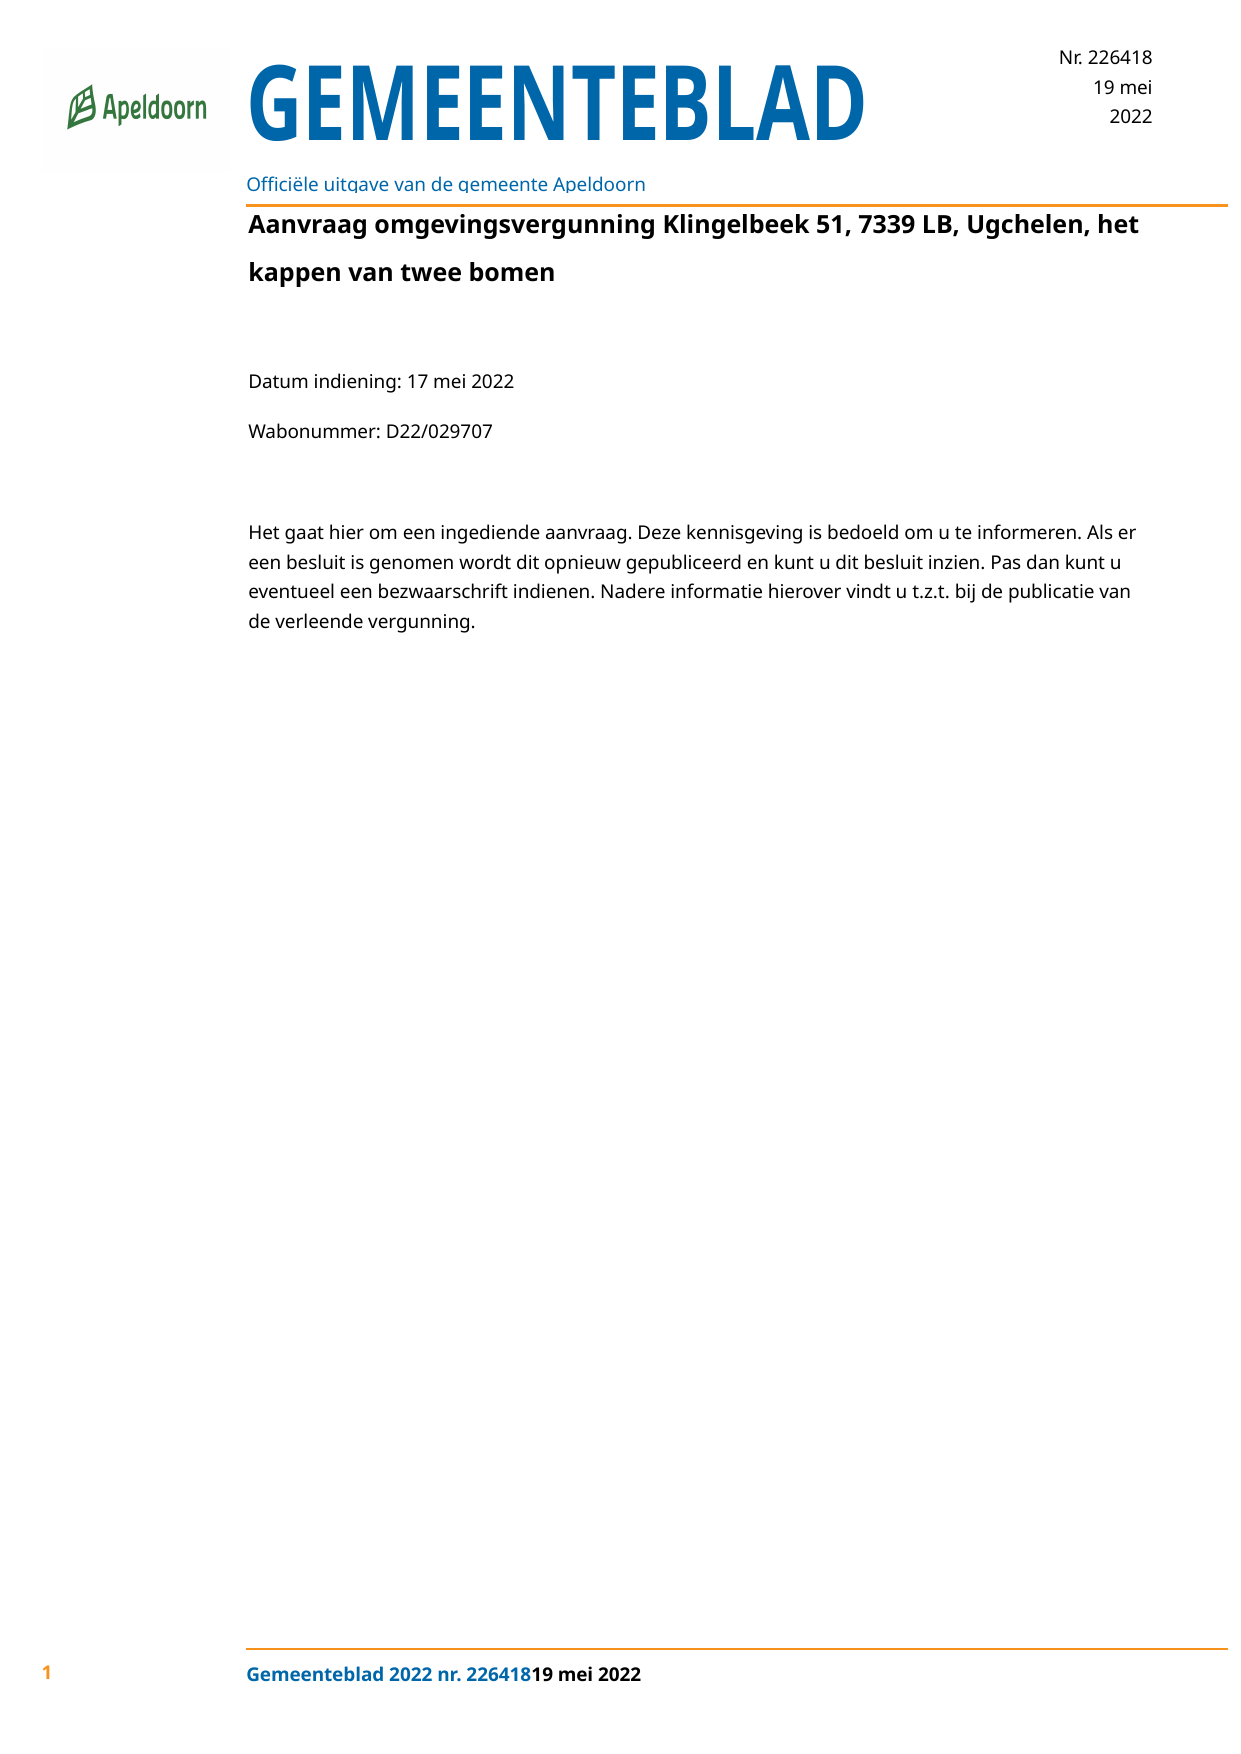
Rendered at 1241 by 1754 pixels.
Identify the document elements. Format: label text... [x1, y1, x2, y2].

text Het gaat hier om een ingediende aanvraag. Deze kennisgeving is bedoeld om u te informeren. Als er een besluit is genomen wordt dit opnieuw gepubliceerd en kunt u dit besluit inzien. Pas dan kunt u eventueel een bezwaarschrift indienen. Nadere informatie hierover vindt u t.z.t. bij de publicatie van de verleende vergunning. [248, 519, 1152, 634]
text Datum indiening: 17 mei 2022 [248, 368, 1152, 394]
text Wabonummer: D22/029707 [248, 419, 1152, 444]
picture [41, 47, 231, 172]
text Aanvraag omgevingsvergunning Klingelbeek 51, 7339 LB, Ugchelen, het kappen van twee bomen [248, 207, 1152, 288]
